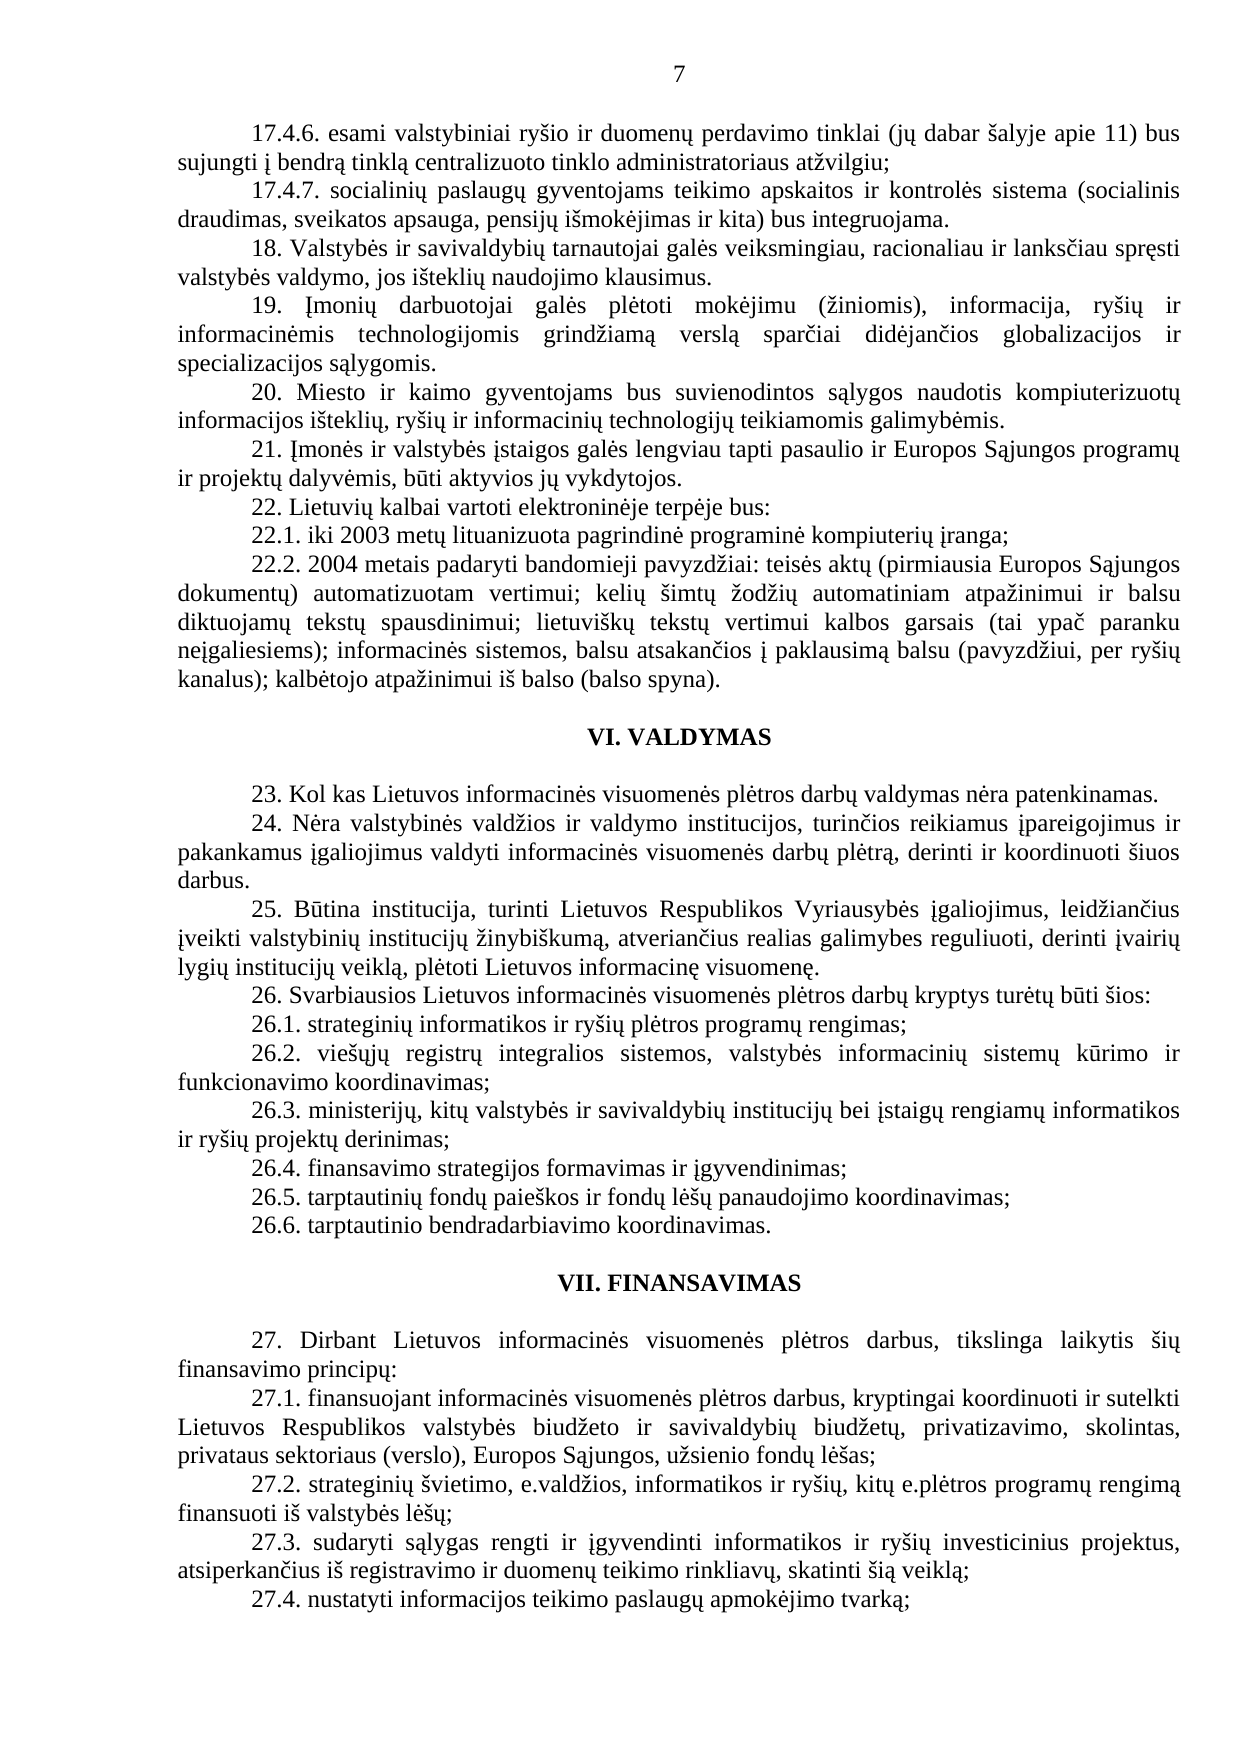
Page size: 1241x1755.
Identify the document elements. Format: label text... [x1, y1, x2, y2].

text VII. FINANSAVIMAS [177, 1268, 1181, 1297]
text 26.5. tarptautinių fondų paieškos ir fondų lėšų panaudojimo koordinavimas; [177, 1182, 1181, 1211]
text 18. Valstybės ir savivaldybių tarnautojai galės veiksmingiau, racionaliau ir lanksčiau spręsti valstybės valdymo, jos išteklių naudojimo klausimus. [177, 233, 1181, 291]
text 27.4. nustatyti informacijos teikimo paslaugų apmokėjimo tvarką; [177, 1584, 1181, 1613]
text 26.3. ministerijų, kitų valstybės ir savivaldybių institucijų bei įstaigų rengiamų informatikos ir ryšių projektų derinimas; [177, 1096, 1181, 1153]
text 27. Dirbant Lietuvos informacinės visuomenės plėtros darbus, tikslinga laikytis šių finansavimo principų: [177, 1326, 1181, 1383]
text 26.2. viešųjų registrų integralios sistemos, valstybės informacinių sistemų kūrimo ir funkcionavimo koordinavimas; [177, 1038, 1181, 1096]
text 25. Būtina institucija, turinti Lietuvos Respublikos Vyriausybės įgaliojimus, leidžiančius įveikti valstybinių institucijų žinybiškumą, atveriančius realias galimybes reguliuoti, derinti įvairių lygių institucijų veiklą, plėtoti Lietuvos informacinę visuomenę. [177, 894, 1181, 981]
text 20. Miesto ir kaimo gyventojams bus suvienodintos sąlygos naudotis kompiuterizuotų informacijos išteklių, ryšių ir informacinių technologijų teikiamomis galimybėmis. [177, 377, 1181, 434]
text 27.1. finansuojant informacinės visuomenės plėtros darbus, kryptingai koordinuoti ir sutelkti Lietuvos Respublikos valstybės biudžeto ir savivaldybių biudžetų, privatizavimo, skolintas, privataus sektoriaus (verslo), Europos Sąjungos, užsienio fondų lėšas; [177, 1383, 1181, 1469]
text 24. Nėra valstybinės valdžios ir valdymo institucijos, turinčios reikiamus įpareigojimus ir pakankamus įgaliojimus valdyti informacinės visuomenės darbų plėtrą, derinti ir koordinuoti šiuos darbus. [177, 808, 1181, 894]
text 26.4. finansavimo strategijos formavimas ir įgyvendinimas; [177, 1153, 1181, 1182]
text 22. Lietuvių kalbai vartoti elektroninėje terpėje bus: [177, 492, 1181, 521]
text 26.6. tarptautinio bendradarbiavimo koordinavimas. [177, 1211, 1181, 1239]
text 23. Kol kas Lietuvos informacinės visuomenės plėtros darbų valdymas nėra patenkinamas. [177, 779, 1181, 808]
text 21. Įmonės ir valstybės įstaigos galės lengviau tapti pasaulio ir Europos Sąjungos programų ir projektų dalyvėmis, būti aktyvios jų vykdytojos. [177, 434, 1181, 492]
text 26.1. strateginių informatikos ir ryšių plėtros programų rengimas; [177, 1009, 1181, 1038]
text VI. VALDYMAS [177, 722, 1181, 751]
text 22.1. iki 2003 metų lituanizuota pagrindinė programinė kompiuterių įranga; [177, 521, 1181, 549]
text 26. Svarbiausios Lietuvos informacinės visuomenės plėtros darbų kryptys turėtų būti šios: [177, 981, 1181, 1009]
text 17.4.6. esami valstybiniai ryšio ir duomenų perdavimo tinklai (jų dabar šalyje apie 11) bus sujungti į bendrą tinklą centralizuoto tinklo administratoriaus atžvilgiu; [177, 118, 1181, 176]
text 17.4.7. socialinių paslaugų gyventojams teikimo apskaitos ir kontrolės sistema (socialinis draudimas, sveikatos apsauga, pensijų išmokėjimas ir kita) bus integruojama. [177, 176, 1181, 233]
text 19. Įmonių darbuotojai galės plėtoti mokėjimu (žiniomis), informacija, ryšių ir informacinėmis technologijomis grindžiamą verslą sparčiai didėjančios globalizacijos ir specializacijos sąlygomis. [177, 291, 1181, 377]
text 22.2. 2004 metais padaryti bandomieji pavyzdžiai: teisės aktų (pirmiausia Europos Sąjungos dokumentų) automatizuotam vertimui; kelių šimtų žodžių automatiniam atpažinimui ir balsu diktuojamų tekstų spausdinimui; lietuviškų tekstų vertimui kalbos garsais (tai ypač paranku neįgaliesiems); informacinės sistemos, balsu atsakančios į paklausimą balsu (pavyzdžiui, per ryšių kanalus); kalbėtojo atpažinimui iš balso (balso spyna). [177, 549, 1181, 693]
text 27.3. sudaryti sąlygas rengti ir įgyvendinti informatikos ir ryšių investicinius projektus, atsiperkančius iš registravimo ir duomenų teikimo rinkliavų, skatinti šią veiklą; [177, 1527, 1181, 1584]
text 27.2. strateginių švietimo, e.valdžios, informatikos ir ryšių, kitų e.plėtros programų rengimą finansuoti iš valstybės lėšų; [177, 1469, 1181, 1527]
